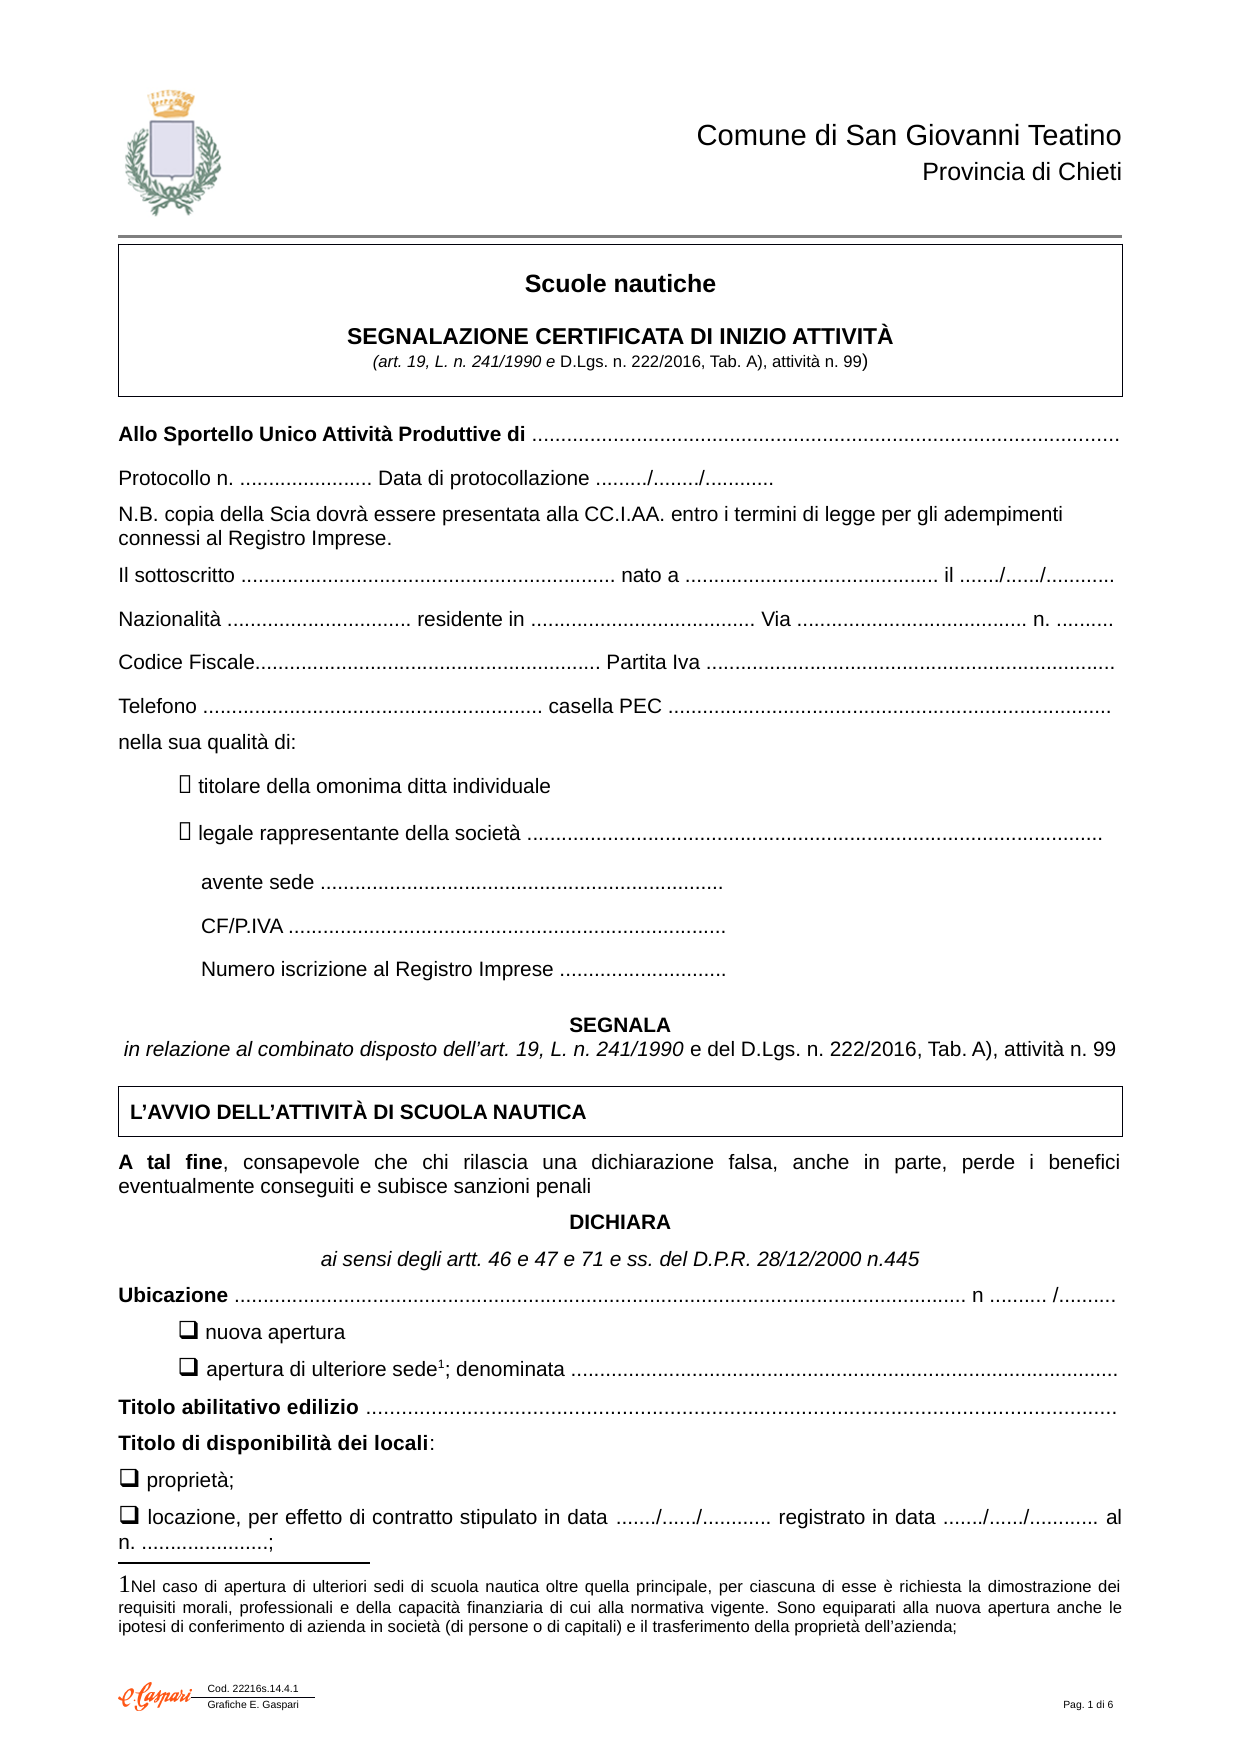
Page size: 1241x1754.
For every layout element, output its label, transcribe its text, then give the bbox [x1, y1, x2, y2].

text  legale rappresentante della società .................................................................................................... [177, 813, 1122, 847]
text Titolo di disponibilità dei locali: [118, 1431, 1122, 1455]
table_header Scuole nautiche SEGNALAZIONE CERTIFICATA DI INIZIO ATTIVITÀ (art. 19, L. n. 241/1990 e D.Lgs. n. 222/2016, Tab. A), attività n. 99) [119, 245, 1122, 396]
text Ubicazione ............................................................................................................................... n .......... /.......... [118, 1283, 1122, 1307]
text Nel caso di apertura di ulteriori sedi di scuola nautica oltre quella principale, per ciascuna di esse è richiesta la dimostrazione dei requisiti morali, professionali e della capacità finanziaria di cui alla normativa vigente. Sono equiparati alla nuova apertura anche le ipotesi di conferimento di azienda in società (di persone o di capitali) e il trasferimento della proprietà dell’azienda; [118, 1569, 1122, 1636]
text  apertura di ulteriore sede; denominata ............................................................................................... [177, 1357, 1122, 1382]
text Comune di San Giovanni Teatino [118, 118, 1122, 152]
text DICHIARA [118, 1210, 1122, 1234]
text  proprietà; [118, 1467, 1122, 1492]
picture [122, 87, 224, 118]
picture [118, 1682, 192, 1711]
text SEGNALA [118, 1013, 1122, 1037]
text Telefono ........................................................... casella PEC ............................................................................. [118, 694, 1122, 718]
text ai sensi degli artt. 46 e 47 e 71 e ss. del D.P.R. 28/12/2000 n.445 [118, 1247, 1122, 1271]
text CF/P.IVA ............................................................................ [201, 913, 1122, 937]
text Il sottoscritto ................................................................. nato a ............................................ il ......./....../............ [118, 563, 1122, 587]
text  titolare della omonima ditta individuale [177, 767, 1122, 801]
text Titolo abilitativo edilizio .............................................................................................................................. [118, 1394, 1122, 1418]
text in relazione al combinato disposto dell’art. 19, L. n. 241/1990 e del D.Lgs. n. 222/2016, Tab. A), attività n. 99 [118, 1037, 1122, 1061]
table_header L’AVVIO DELL’ATTIVITÀ DI SCUOLA NAUTICA [119, 1087, 1122, 1136]
picture [122, 152, 224, 157]
text avente sede ...................................................................... [201, 870, 1122, 894]
text Numero iscrizione al Registro Imprese ............................. [201, 957, 1122, 981]
picture [122, 185, 224, 219]
text A tal fine, consapevole che chi rilascia una dichiarazione falsa, anche in parte, perde i benefici eventualmente conseguiti e subisce sanzioni penali [118, 1150, 1122, 1198]
text Nazionalità ................................ residente in ....................................... Via ........................................ n. .......... [118, 606, 1122, 630]
text  locazione, per effetto di contratto stipulato in data ......./....../............ registrato in data ......./....../............ al n. ......................; [118, 1505, 1122, 1554]
text Codice Fiscale............................................................ Partita Iva ....................................................................... [118, 650, 1122, 674]
text N.B. copia della Scia dovrà essere presentata alla CC.I.AA. entro i termini di legge per gli adempimenti connessi al Registro Imprese. [118, 502, 1122, 550]
text Protocollo n. ....................... Data di protocollazione ........./......../............ [118, 466, 1122, 490]
text Provincia di Chieti [118, 157, 1122, 185]
text Allo Sportello Unico Attività Produttive di [118, 422, 1122, 446]
text  nuova apertura [177, 1319, 1122, 1344]
text nella sua qualità di: [118, 730, 1122, 754]
